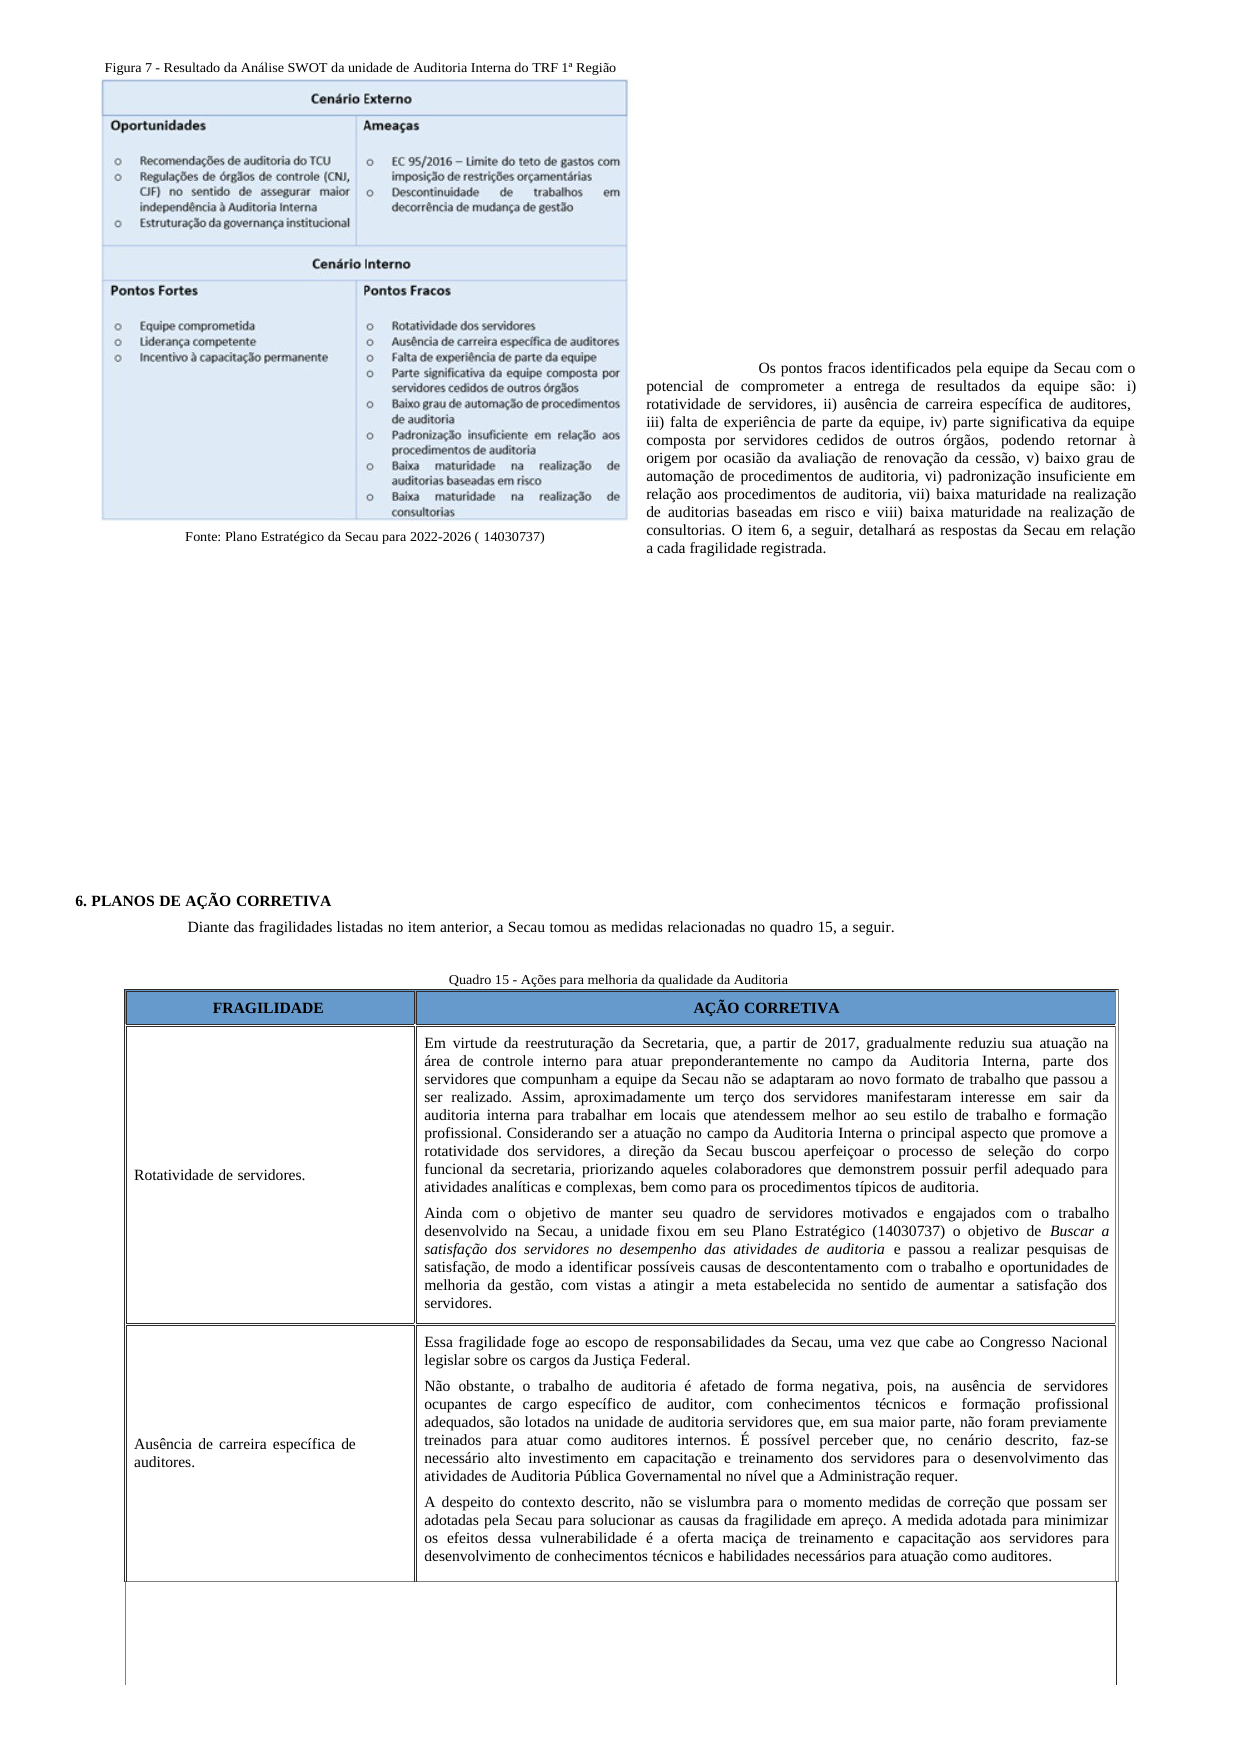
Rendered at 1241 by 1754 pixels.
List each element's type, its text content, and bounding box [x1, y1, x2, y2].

text Quadro 15 - Ações para melhoria da qualidade da Auditoria [391, 972, 846, 988]
subtitle PLANOS DE AÇÃO CORRETIVA [75, 892, 1186, 910]
text Diante das fragilidades listadas no item anterior, a Secau tomou as medidas relacionadas no quadro 15, a seguir. [187, 918, 1186, 936]
table_cell Em virtude da reestruturação da Secretaria, que, a partir de 2017, gradualmente reduziu sua atuação na área de controle interno para atuar preponderantemente no campo da Auditoria Interna, parte dos servidores que compunham a equipe da Secau não se adaptaram ao novo formato de trabalho que passou a ser realizado. Assim, aproximadamente um terço dos servidores manifestaram interesse em sair da auditoria interna para trabalhar em locais que atendessem melhor ao seu estilo de trabalho e formação profissional. Considerando ser a atuação no campo da Auditoria Interna o principal aspecto que promove a rotatividade dos servidores, a direção da Secau buscou aperfeiçoar o processo de seleção do corpo funcional da secretaria, priorizando aqueles colaboradores que demonstrem possuir perfil adequado para atividades analíticas e complexas, bem como para os procedimentos típicos de auditoria. Ainda com o objetivo de manter seu quadro de servidores motivados e engajados com o trabalho desenvolvido na Secau, a unidade fixou em seu Plano Estratégico (14030737) o objetivo de Buscar a satisfação dos servidores no desempenho das atividades de auditoria e passou a realizar pesquisas de satisfação, de modo a identificar possíveis causas de descontentamento com o trabalho e oportunidades de melhoria da gestão, com vistas a atingir a meta estabelecida no sentido de aumentar a satisfação dos servidores. [417, 1027, 1115, 1323]
text Os pontos fracos identificados pela equipe da Secau com o potencial de comprometer a entrega de resultados da equipe são: i) rotatividade de servidores, ii) ausência de carreira específica de auditores, [646, 358, 1136, 412]
table_cell Ausência de carreira específica de auditores. [127, 1326, 414, 1581]
picture [100, 76, 633, 522]
table_cell Rotatividade de servidores. [127, 1027, 414, 1323]
table_header FRAGILIDADE [127, 992, 414, 1024]
text iii) falta de experiência de parte da equipe, iv) parte significativa da equipe composta por servidores cedidos de outros órgãos, podendo retornar à origem por ocasião da avaliação de renovação da cessão, v) baixo grau de automação de procedimentos de auditoria, vi) padronização insuficiente em relação aos procedimentos de auditoria, vii) baixa maturidade na realização de auditorias baseadas em risco e viii) baixa maturidade na realização de consultorias. O item 6, a seguir, detalhará as respostas da Secau em relação a cada fragilidade registrada. [646, 413, 1136, 557]
table_cell Essa fragilidade foge ao escopo de responsabilidades da Secau, uma vez que cabe ao Congresso Nacional legislar sobre os cargos da Justiça Federal. Não obstante, o trabalho de auditoria é afetado de forma negativa, pois, na ausência de servidores ocupantes de cargo específico de auditor, com conhecimentos técnicos e formação profissional adequados, são lotados na unidade de auditoria servidores que, em sua maior parte, não foram previamente treinados para atuar como auditores internos. É possível perceber que, no cenário descrito, faz-se necessário alto investimento em capacitação e treinamento dos servidores para o desenvolvimento das atividades de Auditoria Pública Governamental no nível que a Administração requer. A despeito do contexto descrito, não se vislumbra para o momento medidas de correção que possam ser adotadas pela Secau para solucionar as causas da fragilidade em apreço. A medida adotada para minimizar os efeitos dessa vulnerabilidade é a oferta maciça de treinamento e capacitação aos servidores para desenvolvimento de conhecimentos técnicos e habilidades necessários para atuação como auditores. [417, 1326, 1115, 1581]
text Fonte: Plano Estratégico da Secau para 2022-2026 ( 14030737) [185, 528, 633, 544]
text Figura 7 - Resultado da Análise SWOT da unidade de Auditoria Interna do TRF 1ª Região [104, 60, 1186, 76]
table_header AÇÃO CORRETIVA [417, 992, 1115, 1024]
table_cell [126, 1582, 1116, 1685]
